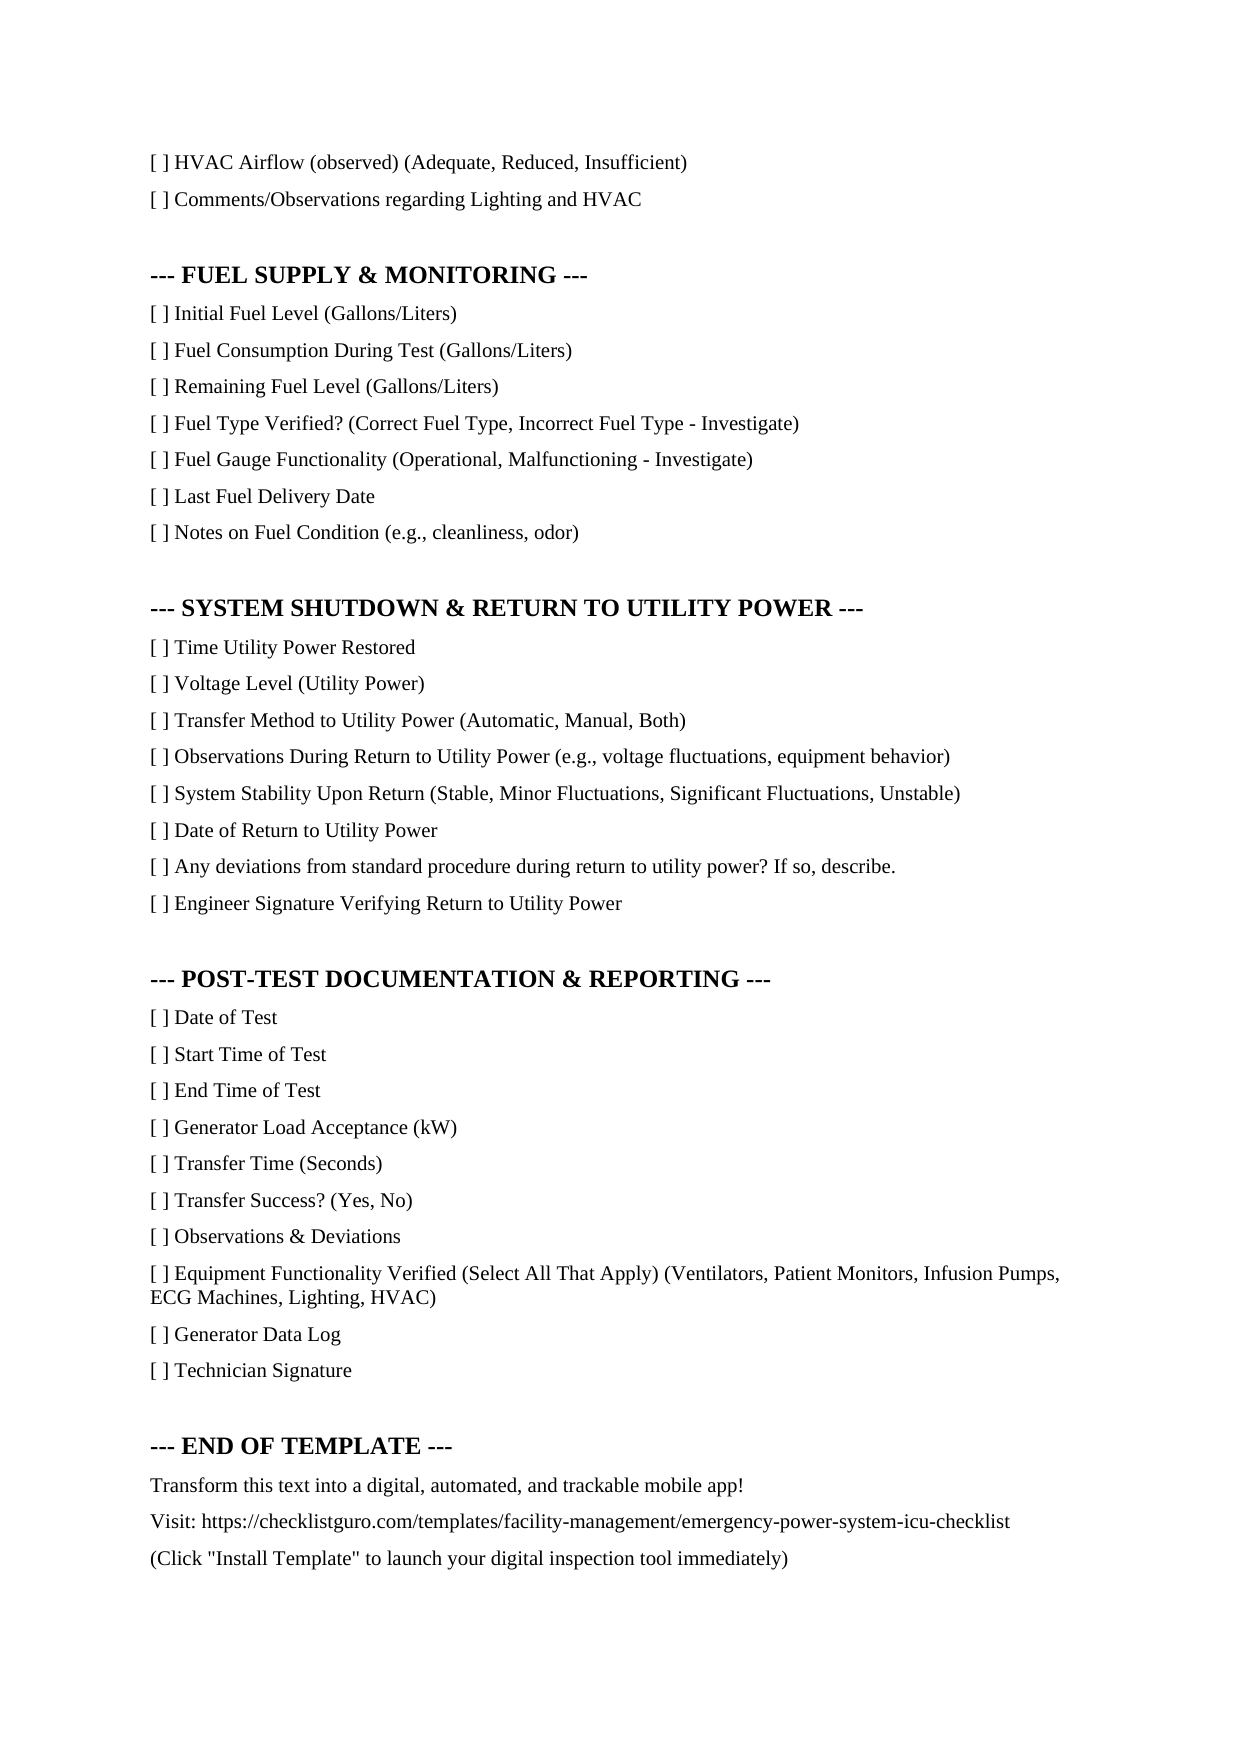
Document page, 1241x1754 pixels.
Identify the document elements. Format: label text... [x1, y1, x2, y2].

text [ ] Date of Return to Utility Power [150, 817, 1090, 842]
text [ ] Voltage Level (Utility Power) [150, 671, 1090, 695]
text [ ] Start Time of Test [150, 1042, 1090, 1066]
text [ ] Generator Data Log [150, 1322, 1090, 1346]
text --- SYSTEM SHUTDOWN & RETURN TO UTILITY POWER --- [150, 593, 1090, 622]
text [ ] Generator Load Acceptance (kW) [150, 1115, 1090, 1139]
text [ ] Fuel Consumption During Test (Gallons/Liters) [150, 337, 1090, 362]
text [ ] Observations & Deviations [150, 1224, 1090, 1248]
text Transform this text into a digital, automated, and trackable mobile app! [150, 1472, 1090, 1497]
text [ ] Engineer Signature Verifying Return to Utility Power [150, 891, 1090, 915]
text [ ] Fuel Type Verified? (Correct Fuel Type, Incorrect Fuel Type - Investigate) [150, 411, 1090, 435]
text [ ] Notes on Fuel Condition (e.g., cleanliness, odor) [150, 520, 1090, 544]
text Visit: https://checklistguro.com/templates/facility-management/emergency-power-system-icu-checklist [150, 1509, 1090, 1533]
text [ ] Any deviations from standard procedure during return to utility power? If so, describe. [150, 854, 1090, 878]
text [ ] Remaining Fuel Level (Gallons/Liters) [150, 374, 1090, 398]
text [ ] Date of Test [150, 1005, 1090, 1029]
text [ ] Transfer Success? (Yes, No) [150, 1188, 1090, 1212]
text [ ] Comments/Observations regarding Lighting and HVAC [150, 187, 1090, 211]
text --- FUEL SUPPLY & MONITORING --- [150, 260, 1090, 288]
text (Click "Install Template" to launch your digital inspection tool immediately) [150, 1546, 1090, 1570]
text [ ] Observations During Return to Utility Power (e.g., voltage fluctuations, equipment behavior) [150, 744, 1090, 768]
text [ ] Last Fuel Delivery Date [150, 484, 1090, 508]
text [ ] Initial Fuel Level (Gallons/Liters) [150, 301, 1090, 325]
text [ ] HVAC Airflow (observed) (Adequate, Reduced, Insufficient) [150, 150, 1090, 174]
text [ ] Time Utility Power Restored [150, 635, 1090, 659]
text [ ] End Time of Test [150, 1078, 1090, 1102]
text [ ] Equipment Functionality Verified (Select All That Apply) (Ventilators, Patient Monitors, Infusion Pumps, ECG Machines, Lighting, HVAC) [150, 1261, 1090, 1309]
text [ ] Fuel Gauge Functionality (Operational, Malfunctioning - Investigate) [150, 447, 1090, 471]
text [ ] Transfer Method to Utility Power (Automatic, Manual, Both) [150, 708, 1090, 732]
text [ ] System Stability Upon Return (Stable, Minor Fluctuations, Significant Fluctuations, Unstable) [150, 781, 1090, 805]
text [ ] Technician Signature [150, 1358, 1090, 1382]
text --- POST-TEST DOCUMENTATION & REPORTING --- [150, 964, 1090, 992]
text [ ] Transfer Time (Seconds) [150, 1151, 1090, 1175]
text --- END OF TEMPLATE --- [150, 1431, 1090, 1460]
